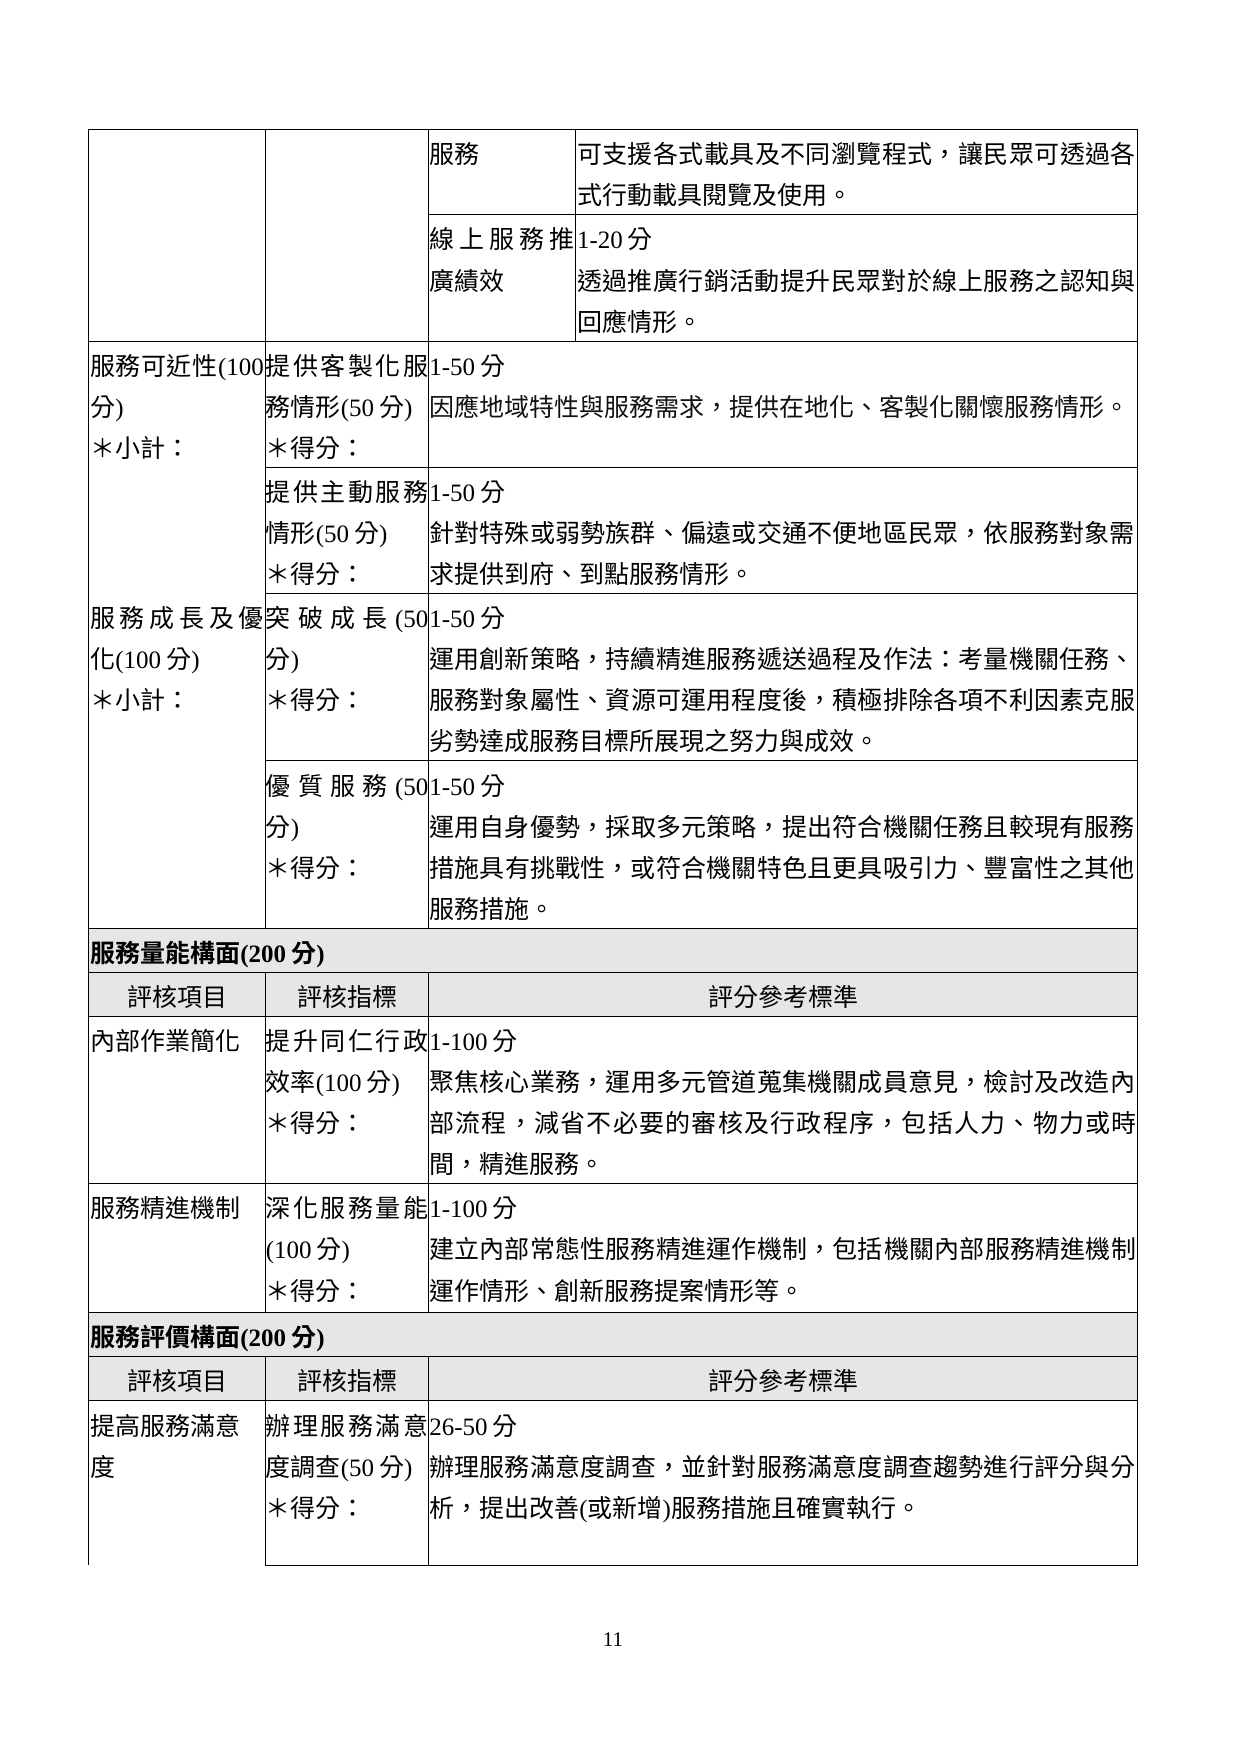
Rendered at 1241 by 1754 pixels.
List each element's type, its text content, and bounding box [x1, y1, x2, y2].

table_cell 評核指標 [266, 973, 428, 1016]
table_cell 1-20分 可支援各式載具及不同瀏覽程式，讓民眾可透過各式行動載具閱覽及使用。 [576, 130, 1137, 214]
table_cell 突破成長(50分) ＊得分： [266, 594, 428, 760]
table_cell 1-50分 運用創新策略，持續精進服務遞送過程及作法：考量機關任務、服務對象屬性、資源可運用程度後，積極排除各項不利因素克服劣勢達成服務目標所展現之努力與成效。 [429, 594, 1137, 760]
table_cell 提供主動服務情形(50分) ＊得分： [266, 468, 428, 593]
table_cell 1-100分 建立內部常態性服務精進運作機制，包括機關內部服務精進機制運作情形、創新服務提案情形等。 [429, 1184, 1137, 1312]
table_cell 辦理服務滿意度調查(50分) ＊得分： [266, 1401, 428, 1564]
table_cell 服務可近性(100分) ＊小計： [89, 342, 265, 593]
table_cell 服務精進機制 [89, 1184, 265, 1312]
table_cell 深化服務量能(100分) ＊得分： [266, 1184, 428, 1312]
table_cell 提升同仁行政效率(100分) ＊得分： [266, 1017, 428, 1183]
table_cell 服務量能構面(200分) [89, 929, 1137, 972]
table_cell 跨平臺通用服務 [429, 130, 575, 214]
table_cell 26-50分 辦理服務滿意度調查，並針對服務滿意度調查趨勢進行評分與分析，提出改善(或新增)服務措施且確實執行。 [429, 1401, 1137, 1564]
table_cell 1-50分 因應地域特性與服務需求，提供在地化、客製化關懷服務情形。 [429, 342, 1137, 467]
table_cell 服務評價構面(200分) [89, 1313, 1137, 1356]
table_cell 內部作業簡化 [89, 1017, 265, 1183]
table_cell 1-20分 透過推廣行銷活動提升民眾對於線上服務之認知與回應情形。 [576, 215, 1137, 341]
table_cell 評核項目 [89, 1357, 265, 1400]
table_cell 線上服務推廣績效 [429, 215, 575, 341]
table_cell 評核指標 [266, 1357, 428, 1400]
table_cell [266, 130, 428, 341]
table_cell 提供客製化服務情形(50分) ＊得分： [266, 342, 428, 467]
table_cell 服務成長及優化(100分) ＊小計： [89, 593, 265, 928]
table_cell 1-50分 運用自身優勢，採取多元策略，提出符合機關任務且較現有服務措施具有挑戰性，或符合機關特色且更具吸引力、豐富性之其他服務措施。 [429, 761, 1137, 928]
table_cell 提高服務滿意度 [89, 1401, 265, 1564]
table_cell 評分參考標準 [429, 1357, 1137, 1400]
table_cell 1-100分 聚焦核心業務，運用多元管道蒐集機關成員意見，檢討及改造內部流程，減省不必要的審核及行政程序，包括人力、物力或時間，精進服務。 [429, 1017, 1137, 1183]
table_cell 評核項目 [89, 973, 265, 1016]
table_cell 優質服務(50分) ＊得分： [266, 761, 428, 928]
table_cell [89, 130, 265, 341]
table_cell 1-50分 針對特殊或弱勢族群、偏遠或交通不便地區民眾，依服務對象需求提供到府、到點服務情形。 [429, 468, 1137, 593]
table_cell 評分參考標準 [429, 973, 1137, 1016]
